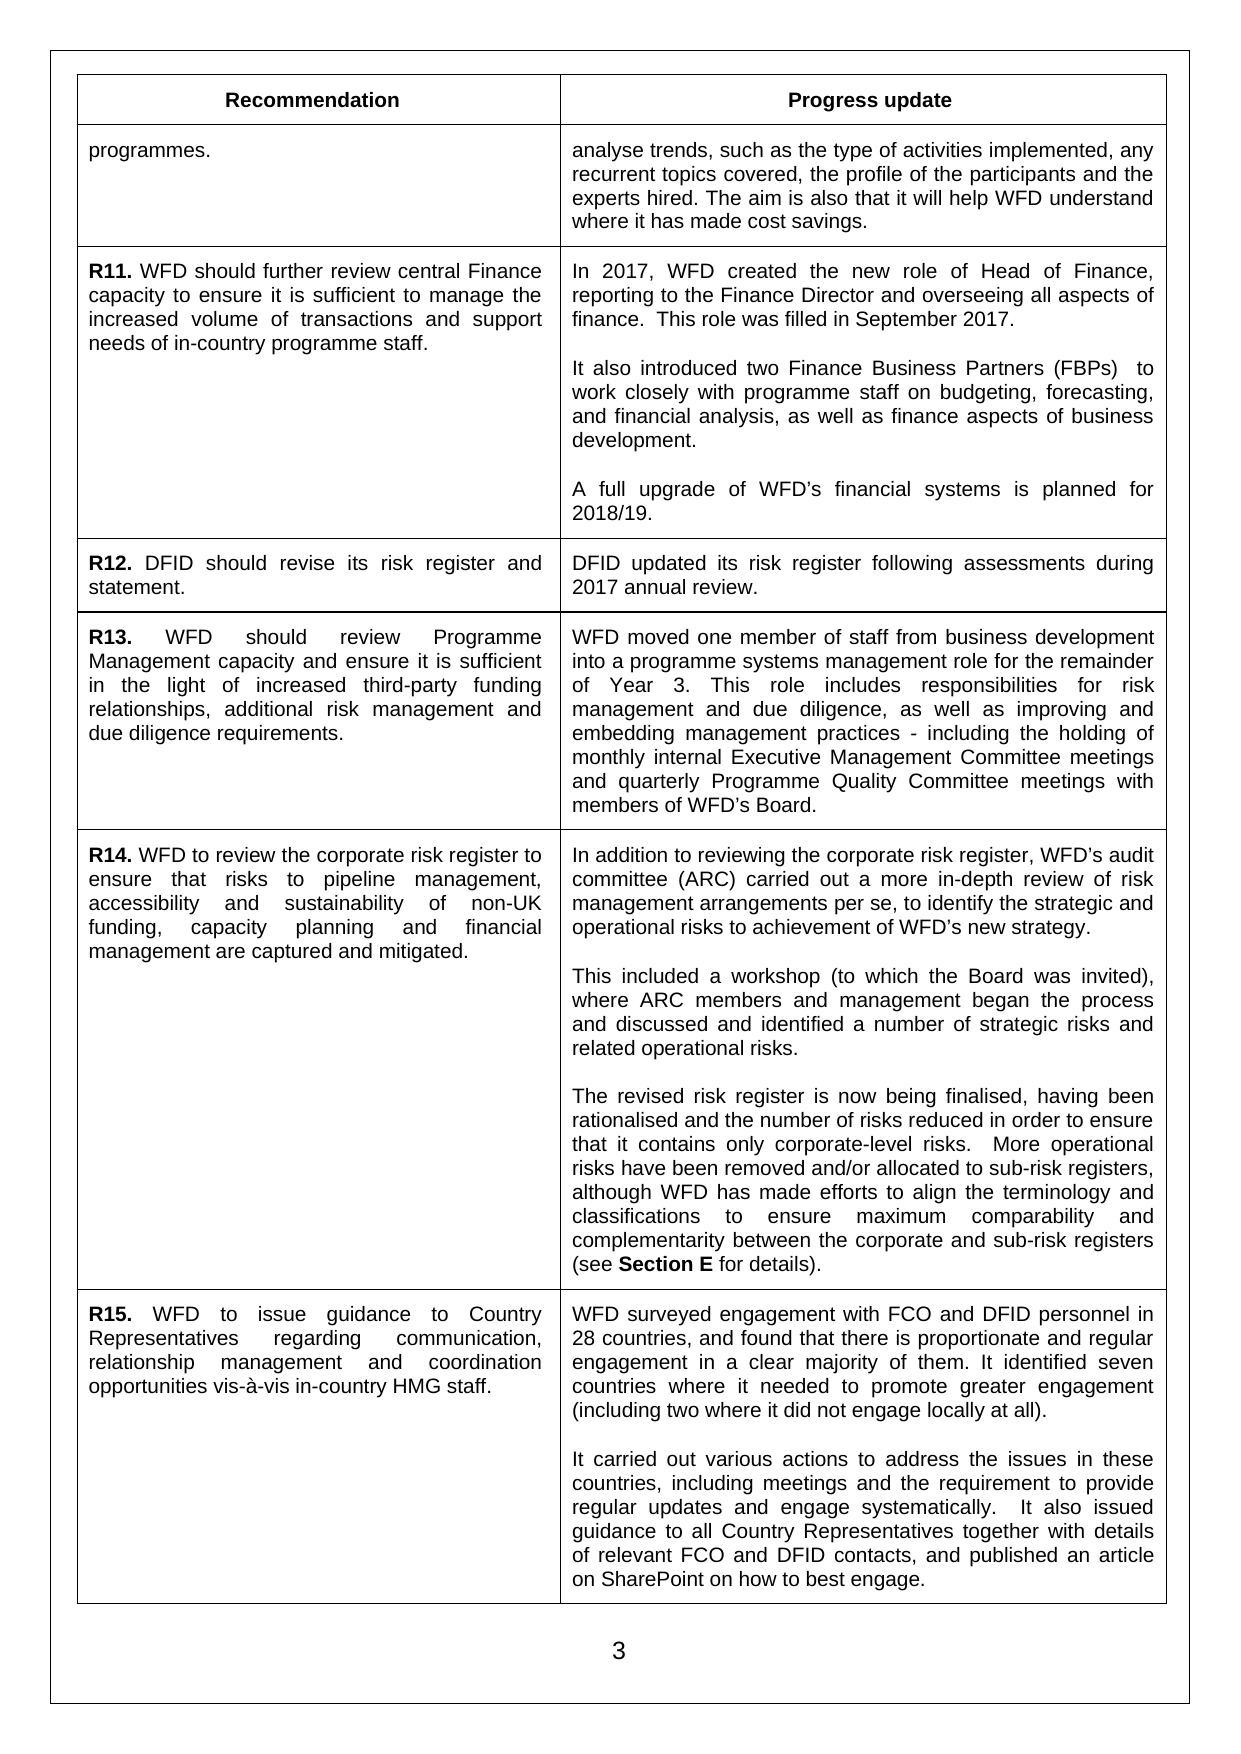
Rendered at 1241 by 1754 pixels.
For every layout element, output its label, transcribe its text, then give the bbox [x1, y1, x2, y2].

table_cell DFID updated its risk register following assessments during 2017 annual review. [561, 539, 1166, 611]
table_cell R13. WFD should review Programme Management capacity and ensure it is sufficient in the light of increased third-party funding relationships, additional risk management and due diligence requirements. [78, 613, 560, 829]
table_cell R11. WFD should further review central Finance capacity to ensure it is sufficient to manage the increased volume of transactions and support needs of in-country programme staff. [78, 247, 560, 537]
table_cell WFD surveyed engagement with FCO and DFID personnel in 28 countries, and found that there is proportionate and regular engagement in a clear majority of them. It identified seven countries where it needed to promote greater engagement (including two where it did not engage locally at all). It carried out various actions to address the issues in these countries, including meetings and the requirement to provide regular updates and engage systematically. It also issued guidance to all Country Representatives together with details of relevant FCO and DFID contacts, and published an article on SharePoint on how to best engage. [561, 1290, 1166, 1603]
table_cell WFD moved one member of staff from business development into a programme systems management role for the remainder of Year 3. This role includes responsibilities for risk management and due diligence, as well as improving and embedding management practices - including the holding of monthly internal Executive Management Committee meetings and quarterly Programme Quality Committee meetings with members of WFD’s Board. [561, 613, 1166, 829]
table_cell programmes. [78, 125, 560, 246]
table_cell In addition to reviewing the corporate risk register, WFD’s audit committee (ARC) carried out a more in-depth review of risk management arrangements per se, to identify the strategic and operational risks to achievement of WFD’s new strategy. This included a workshop (to which the Board was invited), where ARC members and management began the process and discussed and identified a number of strategic risks and related operational risks. The revised risk register is now being finalised, having been rationalised and the number of risks reduced in order to ensure that it contains only corporate-level risks. More operational risks have been removed and/or allocated to sub-risk registers, although WFD has made efforts to align the terminology and classifications to ensure maximum comparability and complementarity between the corporate and sub-risk registers (see Section E for details). [561, 830, 1166, 1288]
table_cell R14. WFD to review the corporate risk register to ensure that risks to pipeline management, accessibility and sustainability of non-UK funding, capacity planning and financial management are captured and mitigated. [78, 830, 560, 1288]
table_cell In 2017, WFD created the new role of Head of Finance, reporting to the Finance Director and overseeing all aspects of finance. This role was filled in September 2017. It also introduced two Finance Business Partners (FBPs) to work closely with programme staff on budgeting, forecasting, and financial analysis, as well as finance aspects of business development. A full upgrade of WFD’s financial systems is planned for 2018/19. [561, 247, 1166, 537]
table_cell R15. WFD to issue guidance to Country Representatives regarding communication, relationship management and coordination opportunities vis-à-vis in-country HMG staff. [78, 1290, 560, 1603]
table_cell analyse trends, such as the type of activities implemented, any recurrent topics covered, the profile of the participants and the experts hired. The aim is also that it will help WFD understand where it has made cost savings. [561, 125, 1166, 246]
table_header Recommendation [78, 75, 560, 124]
table_header Progress update [561, 75, 1166, 124]
table_cell R12. DFID should revise its risk register and statement. [78, 539, 560, 611]
